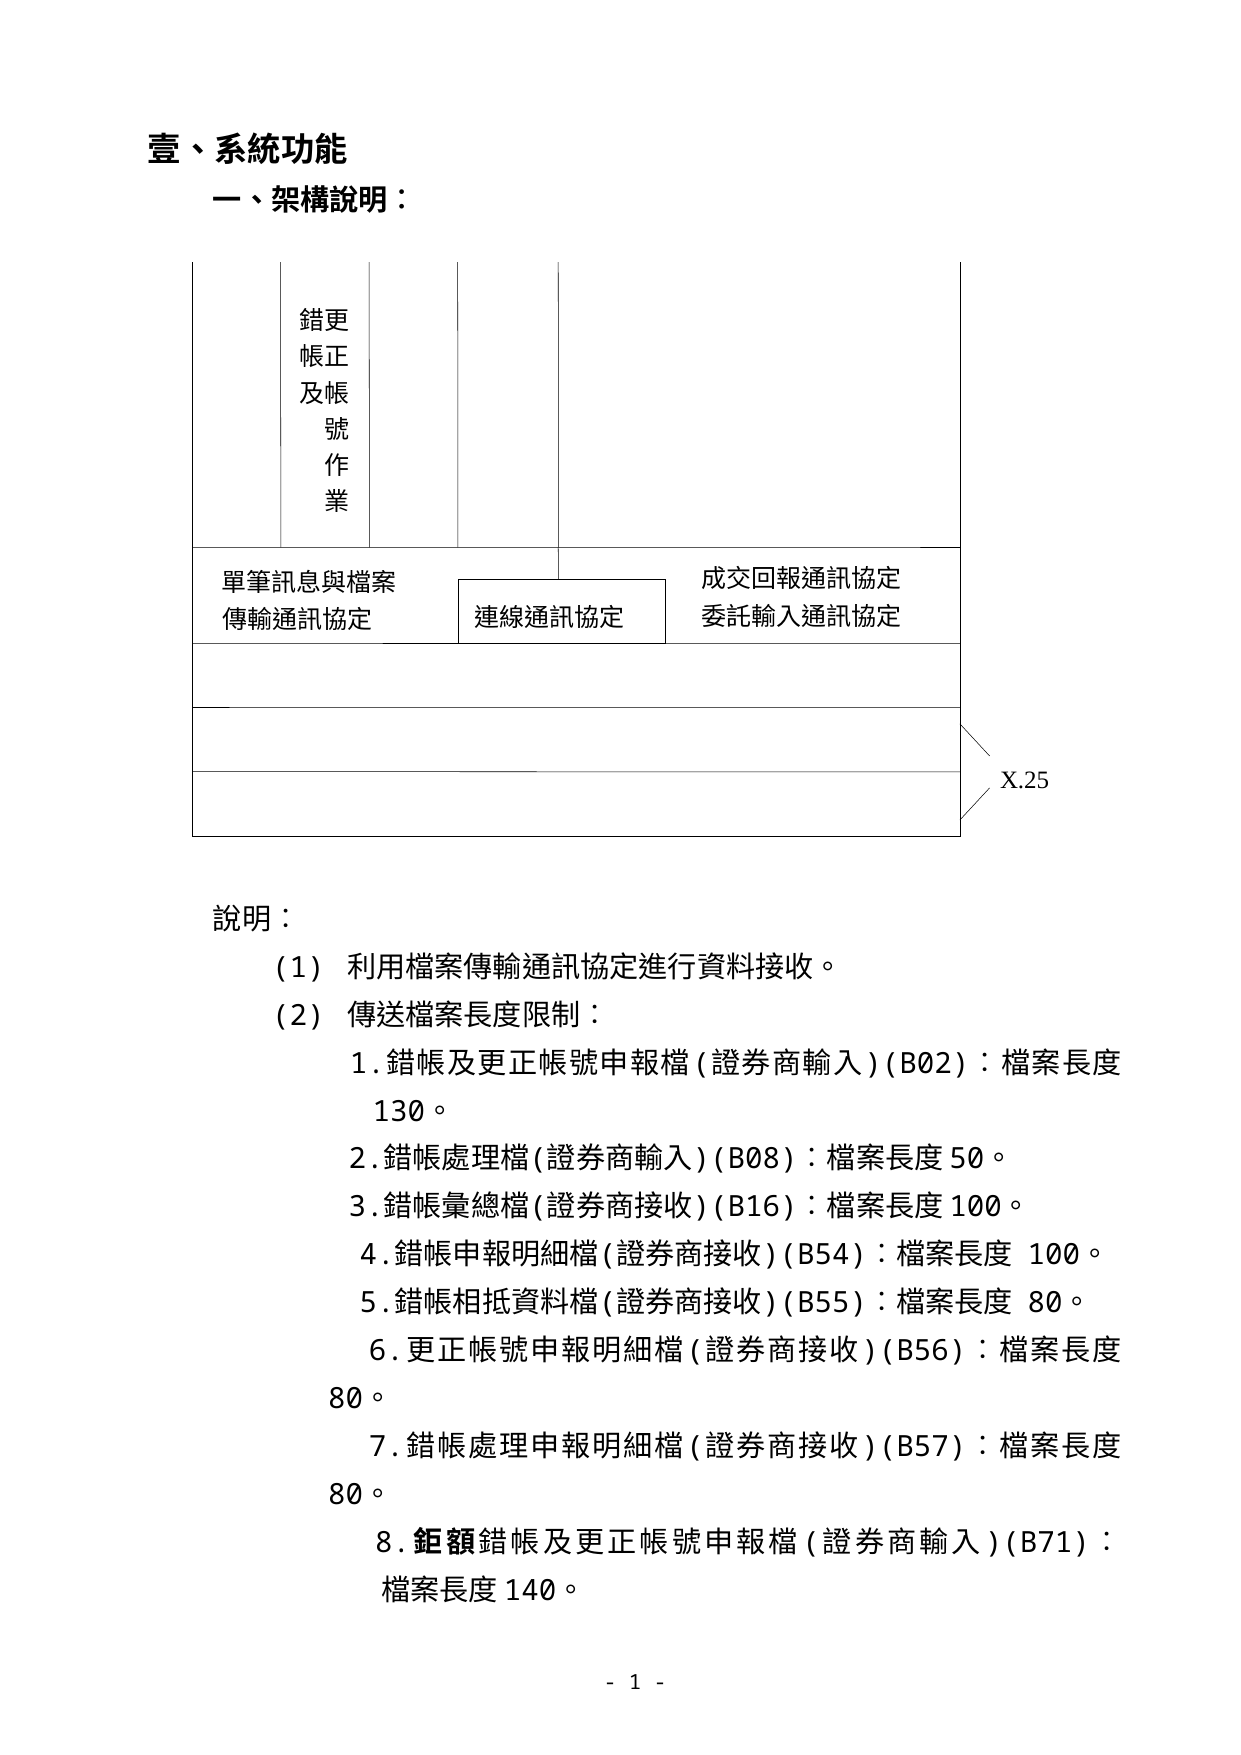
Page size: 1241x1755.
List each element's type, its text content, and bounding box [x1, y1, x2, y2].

text 1.錯帳及更正帳號申報檔(證券商輸入)(B02)︰檔案長度130。 [331, 1034, 1122, 1129]
text 3.錯帳彙總檔(證券商接收)(B16)︰檔案長度100。 [331, 1177, 1122, 1225]
text 8.鉅額錯帳及更正帳號申報檔(證券商輸入)(B71)︰ 檔案長度140。 [272, 1513, 1122, 1609]
text 5.錯帳相抵資料檔(證券商接收)(B55)︰檔案長度 80。 [272, 1273, 1122, 1321]
text 2.錯帳處理檔(證券商輸入)(B08)︰檔案長度50。 [331, 1129, 1122, 1177]
text 7.錯帳處理申報明細檔(證券商接收)(B57)︰檔案長度 80。 [272, 1417, 1122, 1513]
list 傳送檔案長度限制︰ [272, 986, 1122, 1034]
text 6.更正帳號申報明細檔(證券商接收)(B56)︰檔案長度 80。 [272, 1321, 1122, 1417]
text 說明︰ [213, 890, 1122, 938]
text 一、架構說明︰ [213, 171, 1122, 219]
list 利用檔案傳輸通訊協定進行資料接收。 [272, 938, 1122, 986]
subtitle 壹、系統功能 [148, 123, 1122, 171]
text 4.錯帳申報明細檔(證券商接收)(B54)︰檔案長度 100。 [272, 1225, 1122, 1273]
